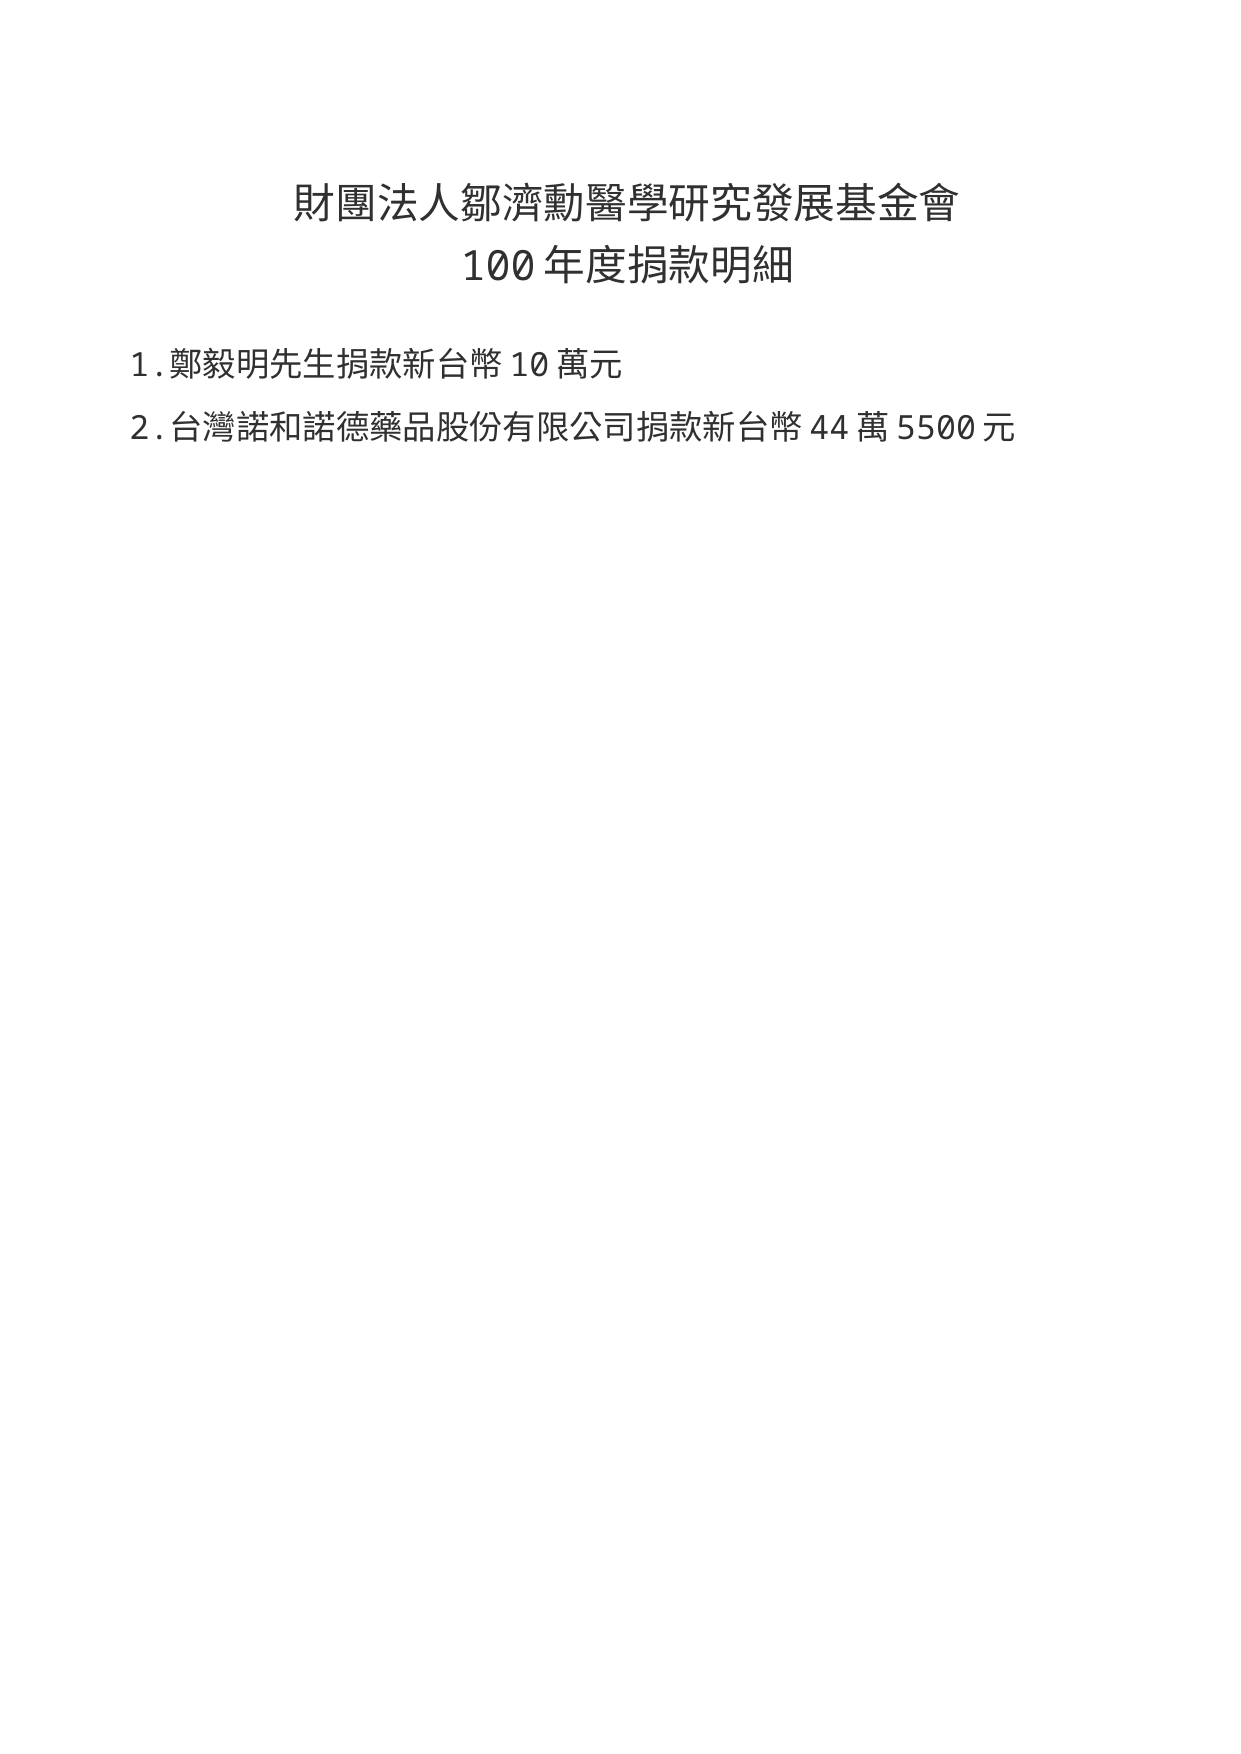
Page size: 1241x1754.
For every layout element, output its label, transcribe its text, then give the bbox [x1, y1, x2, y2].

text 1.鄭毅明先生捐款新台幣10萬元 [129, 321, 1125, 383]
text 100年度捐款明細 [129, 221, 1125, 283]
text 2.台灣諾和諾德藥品股份有限公司捐款新台幣44萬5500元 [129, 383, 1125, 446]
text 財團法人鄒濟勳醫學研究發展基金會 [129, 158, 1125, 221]
